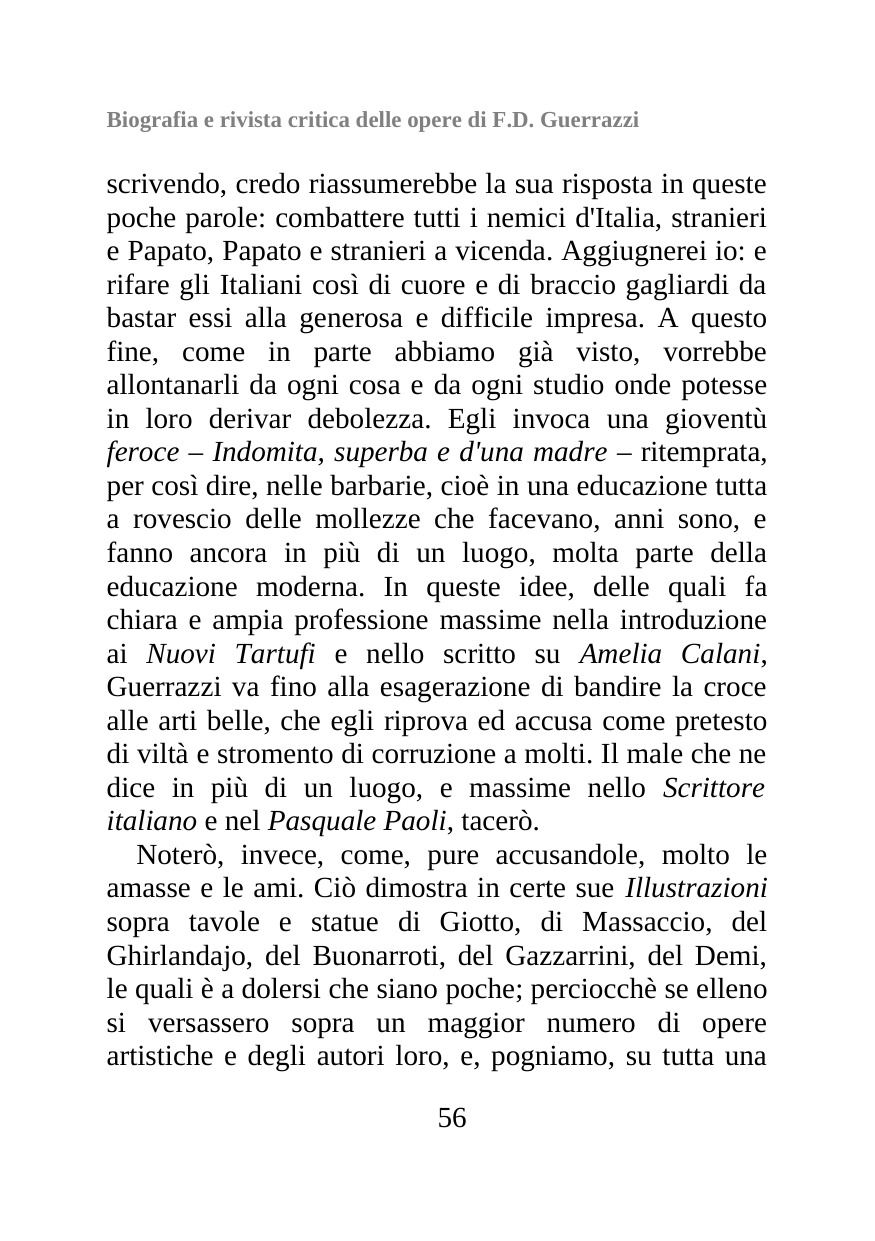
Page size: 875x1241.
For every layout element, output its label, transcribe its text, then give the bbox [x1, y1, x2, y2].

text scrivendo, credo riassumerebbe la sua risposta in queste poche parole: combattere tutti i nemici d'Italia, stranieri e Papato, Papato e stranieri a vicenda. Aggiugnerei io: e rifare gli Italiani così di cuore e di braccio gagliardi da bastar essi alla generosa e difficile impresa. A questo fine, come in parte abbiamo già visto, vorrebbe allontanarli da ogni cosa e da ogni studio onde potesse in loro derivar debolezza. Egli invoca una gioventù feroce – Indomita, superba e d'una madre – ritemprata, per così dire, nelle barbarie, cioè in una educazione tutta a rovescio delle mollezze che facevano, anni sono, e fanno ancora in più di un luogo, molta parte della educazione moderna. In queste idee, delle quali fa chiara e ampia professione massime nella introduzione ai Nuovi Tartufi e nello scritto su Amelia Calani, Guerrazzi va fino alla esagerazione di bandire la croce alle arti belle, che egli riprova ed accusa come pretesto di viltà e stromento di corruzione a molti. Il male che ne dice in più di un luogo, e massime nello Scrittore italiano e nel Pasquale Paoli, tacerò. [106, 166, 768, 837]
text Noterò, invece, come, pure accusandole, molto le amasse e le ami. Ciò dimostra in certe sue Illustrazioni sopra tavole e statue di Giotto, di Massaccio, del Ghirlandajo, del Buonarroti, del Gazzarrini, del Demi, le quali è a dolersi che siano poche; perciocchè se elleno si versassero sopra un maggior numero di opere artistiche e degli autori loro, e, pogniamo, su tutta una [106, 837, 768, 1072]
